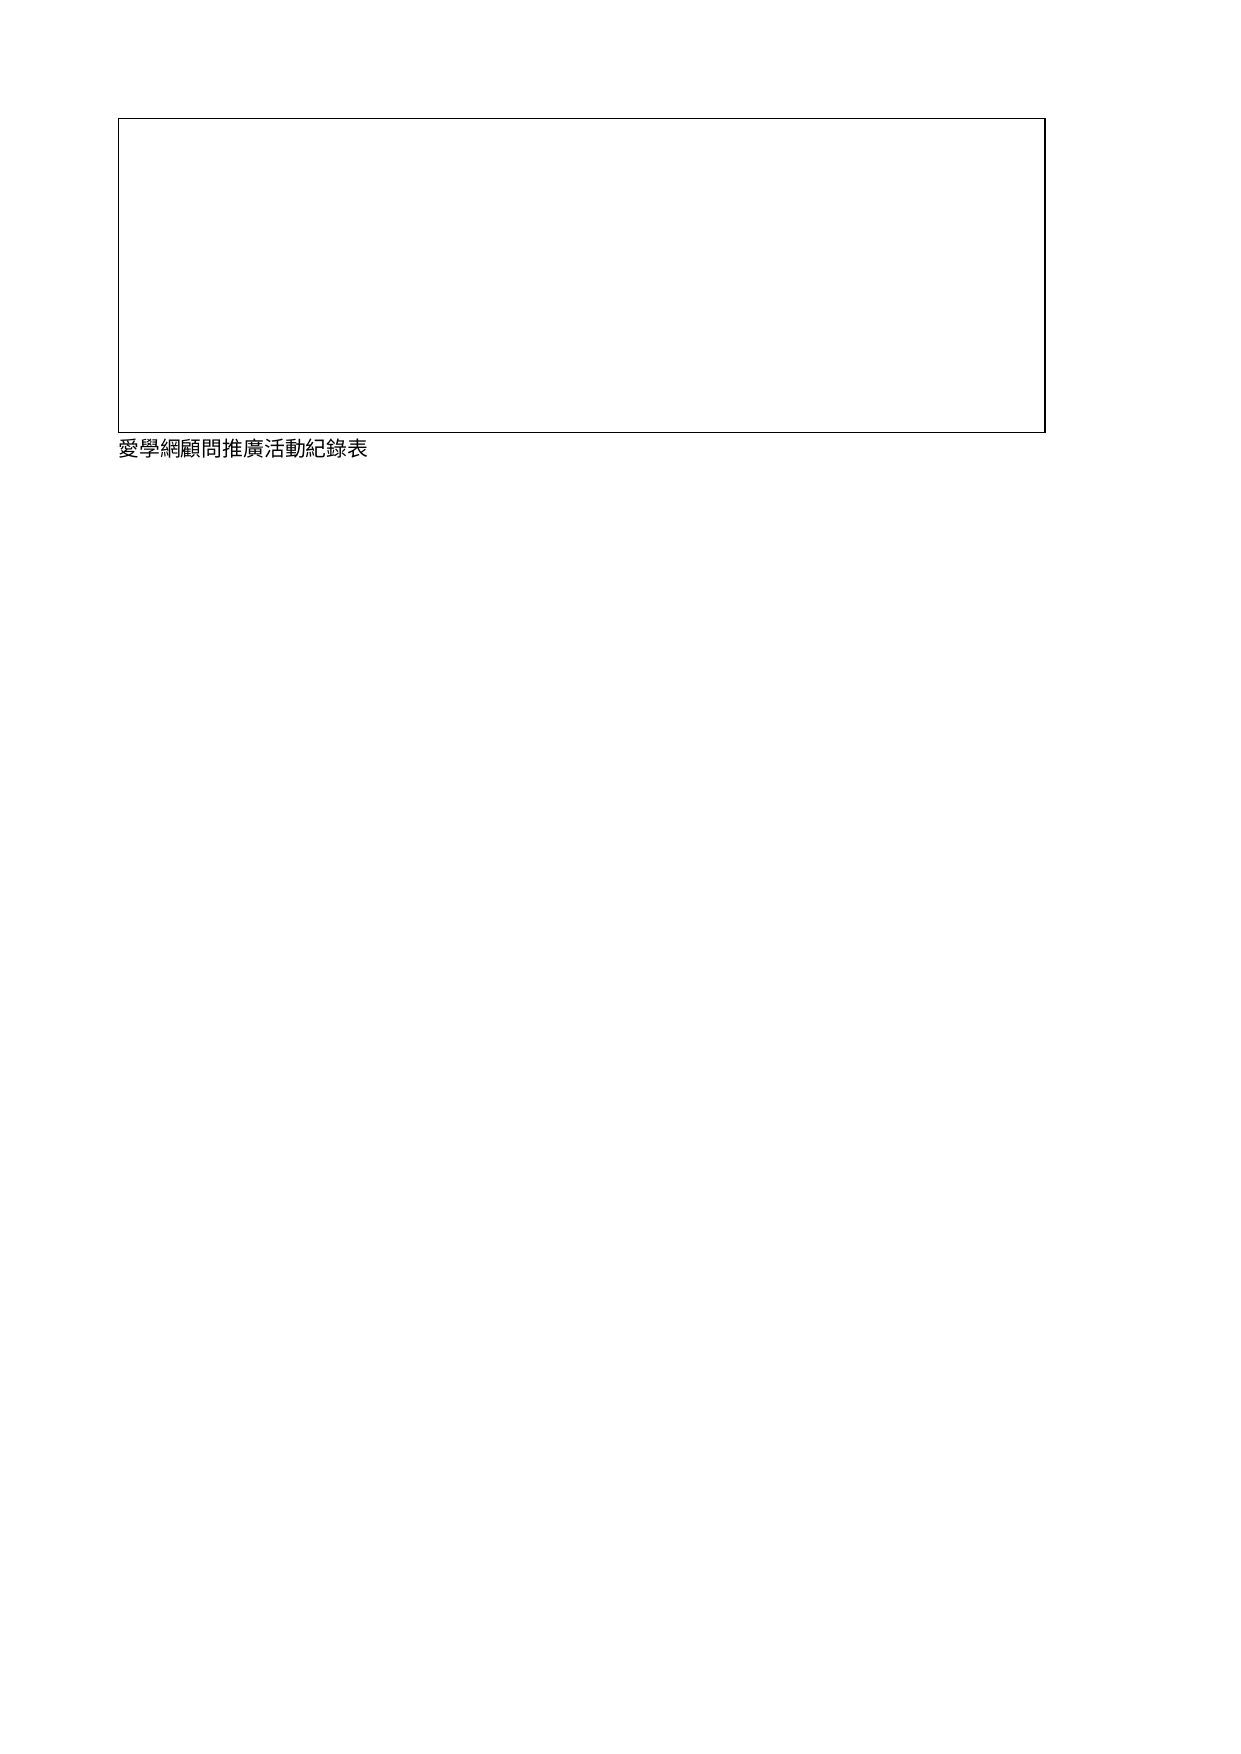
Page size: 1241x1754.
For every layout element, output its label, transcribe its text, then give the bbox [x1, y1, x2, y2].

text 愛學網顧問推廣活動紀錄表 [118, 433, 1122, 463]
table_cell [119, 119, 1044, 432]
